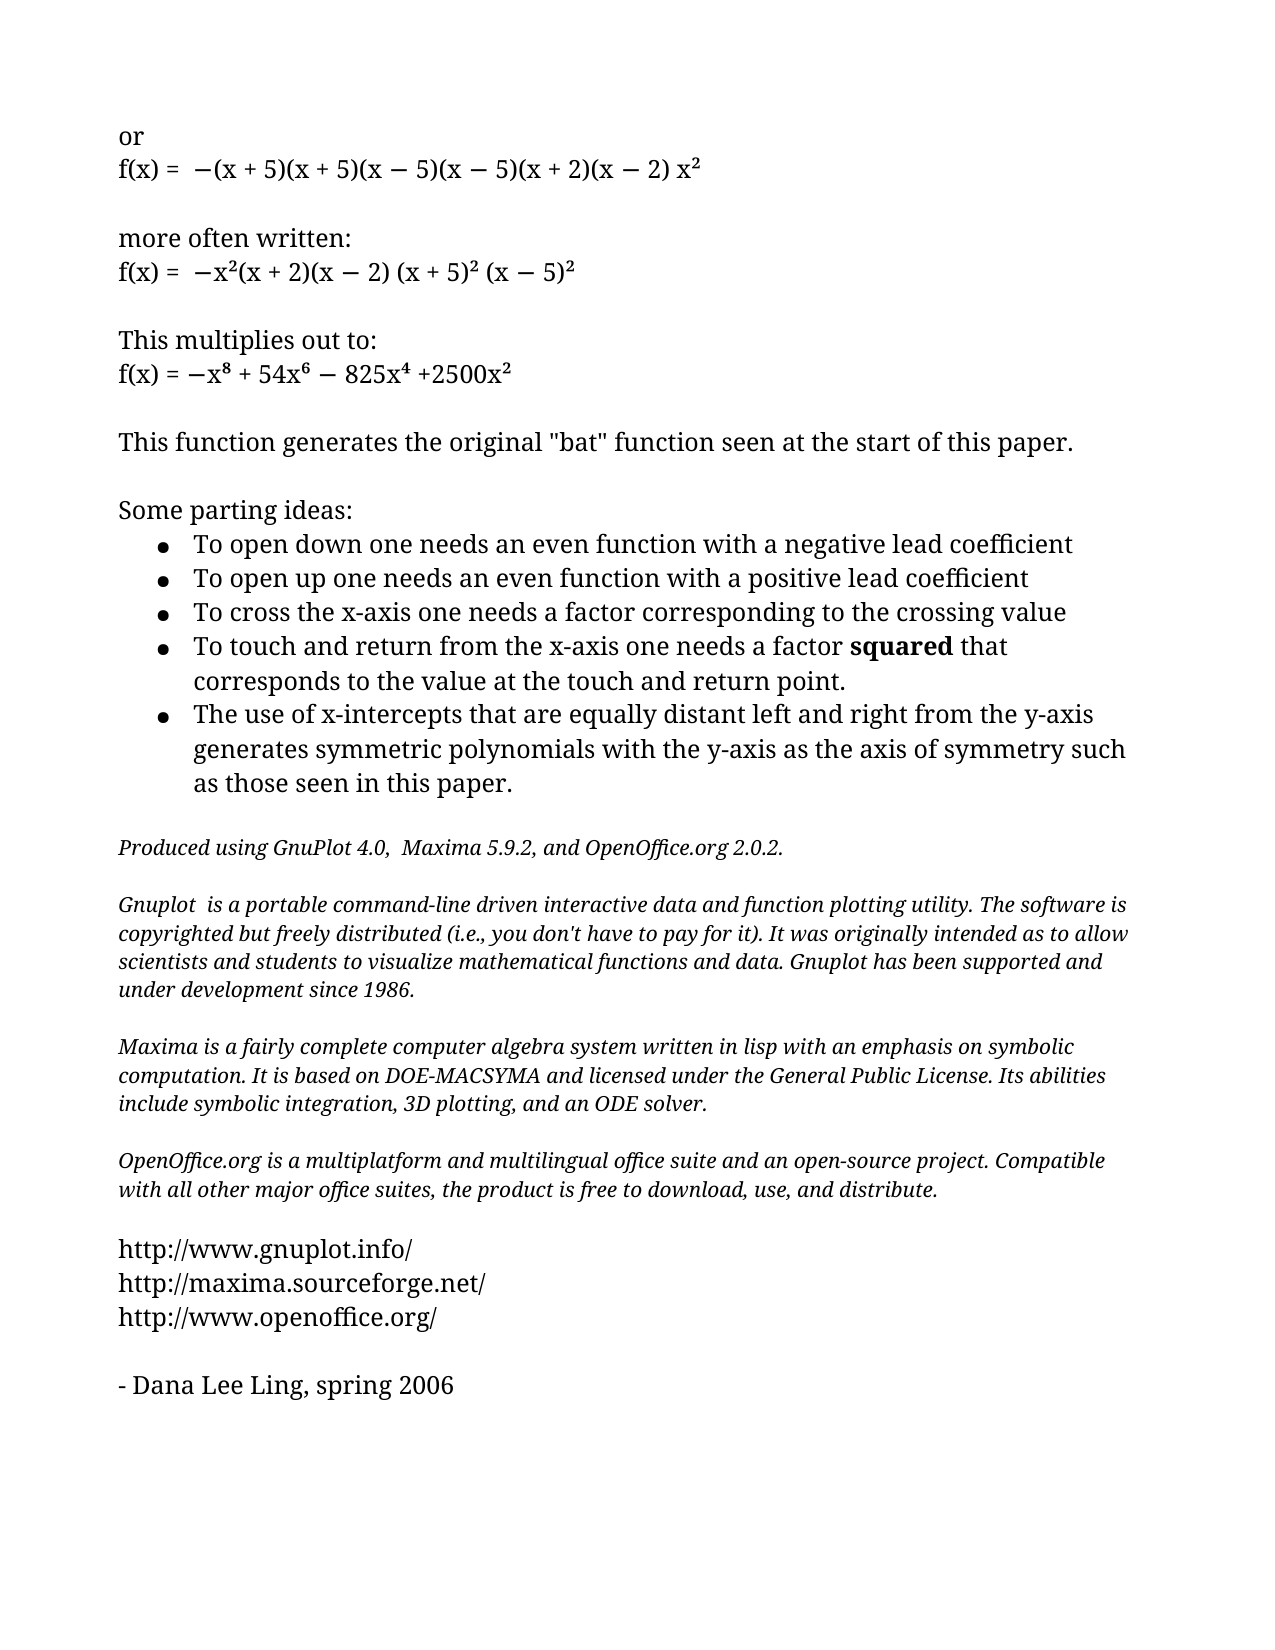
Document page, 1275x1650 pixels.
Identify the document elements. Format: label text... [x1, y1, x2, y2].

text Gnuplot is a portable command-line driven interactive data and function plotting utility. The software is copyrighted but freely distributed (i.e., you don't have to pay for it). It was originally intended as to allow scientists and students to visualize mathematical functions and data. Gnuplot has been supported and under development since 1986. [118, 890, 1157, 1004]
list To open down one needs an even function with a negative lead coefficient [156, 527, 1157, 561]
text or [118, 118, 1157, 152]
text Some parting ideas: [118, 493, 1157, 527]
text f(x) = −x⁸ + 54x⁶ − 825x⁴ +2500x² [118, 357, 1157, 391]
text Maxima is a fairly complete computer algebra system written in lisp with an emphasis on symbolic computation. It is based on DOE-MACSYMA and licensed under the General Public License. Its abilities include symbolic integration, 3D plotting, and an ODE solver. [118, 1032, 1157, 1118]
text This multiplies out to: [118, 322, 1157, 357]
list To cross the x-axis one needs a factor corresponding to the crossing value [156, 595, 1157, 629]
text http://maxima.sourceforge.net/ [118, 1266, 1157, 1300]
text OpenOffice.org is a multiplatform and multilingual office suite and an open-source project. Compatible with all other major office suites, the product is free to download, use, and distribute. [118, 1146, 1157, 1203]
text This function generates the original "bat" function seen at the start of this paper. [118, 425, 1157, 459]
text http://www.gnuplot.info/ [118, 1232, 1157, 1266]
list The use of x-intercepts that are equally distant left and right from the y-axis generates symmetric polynomials with the y-axis as the axis of symmetry such as those seen in this paper. [156, 697, 1157, 799]
text http://www.openoffice.org/ [118, 1300, 1157, 1334]
list To open up one needs an even function with a positive lead coefficient [156, 561, 1157, 595]
list To touch and return from the x-axis one needs a factor squared that corresponds to the value at the touch and return point. [156, 629, 1157, 697]
text f(x) = −(x + 5)(x + 5)(x − 5)(x − 5)(x + 2)(x − 2) x² [118, 152, 1157, 186]
text Produced using GnuPlot 4.0, Maxima 5.9.2, and OpenOffice.org 2.0.2. [118, 833, 1157, 862]
text f(x) = −x²(x + 2)(x − 2) (x + 5)² (x − 5)² [118, 254, 1157, 288]
text more often written: [118, 220, 1157, 254]
text - Dana Lee Ling, spring 2006 [118, 1368, 1157, 1402]
